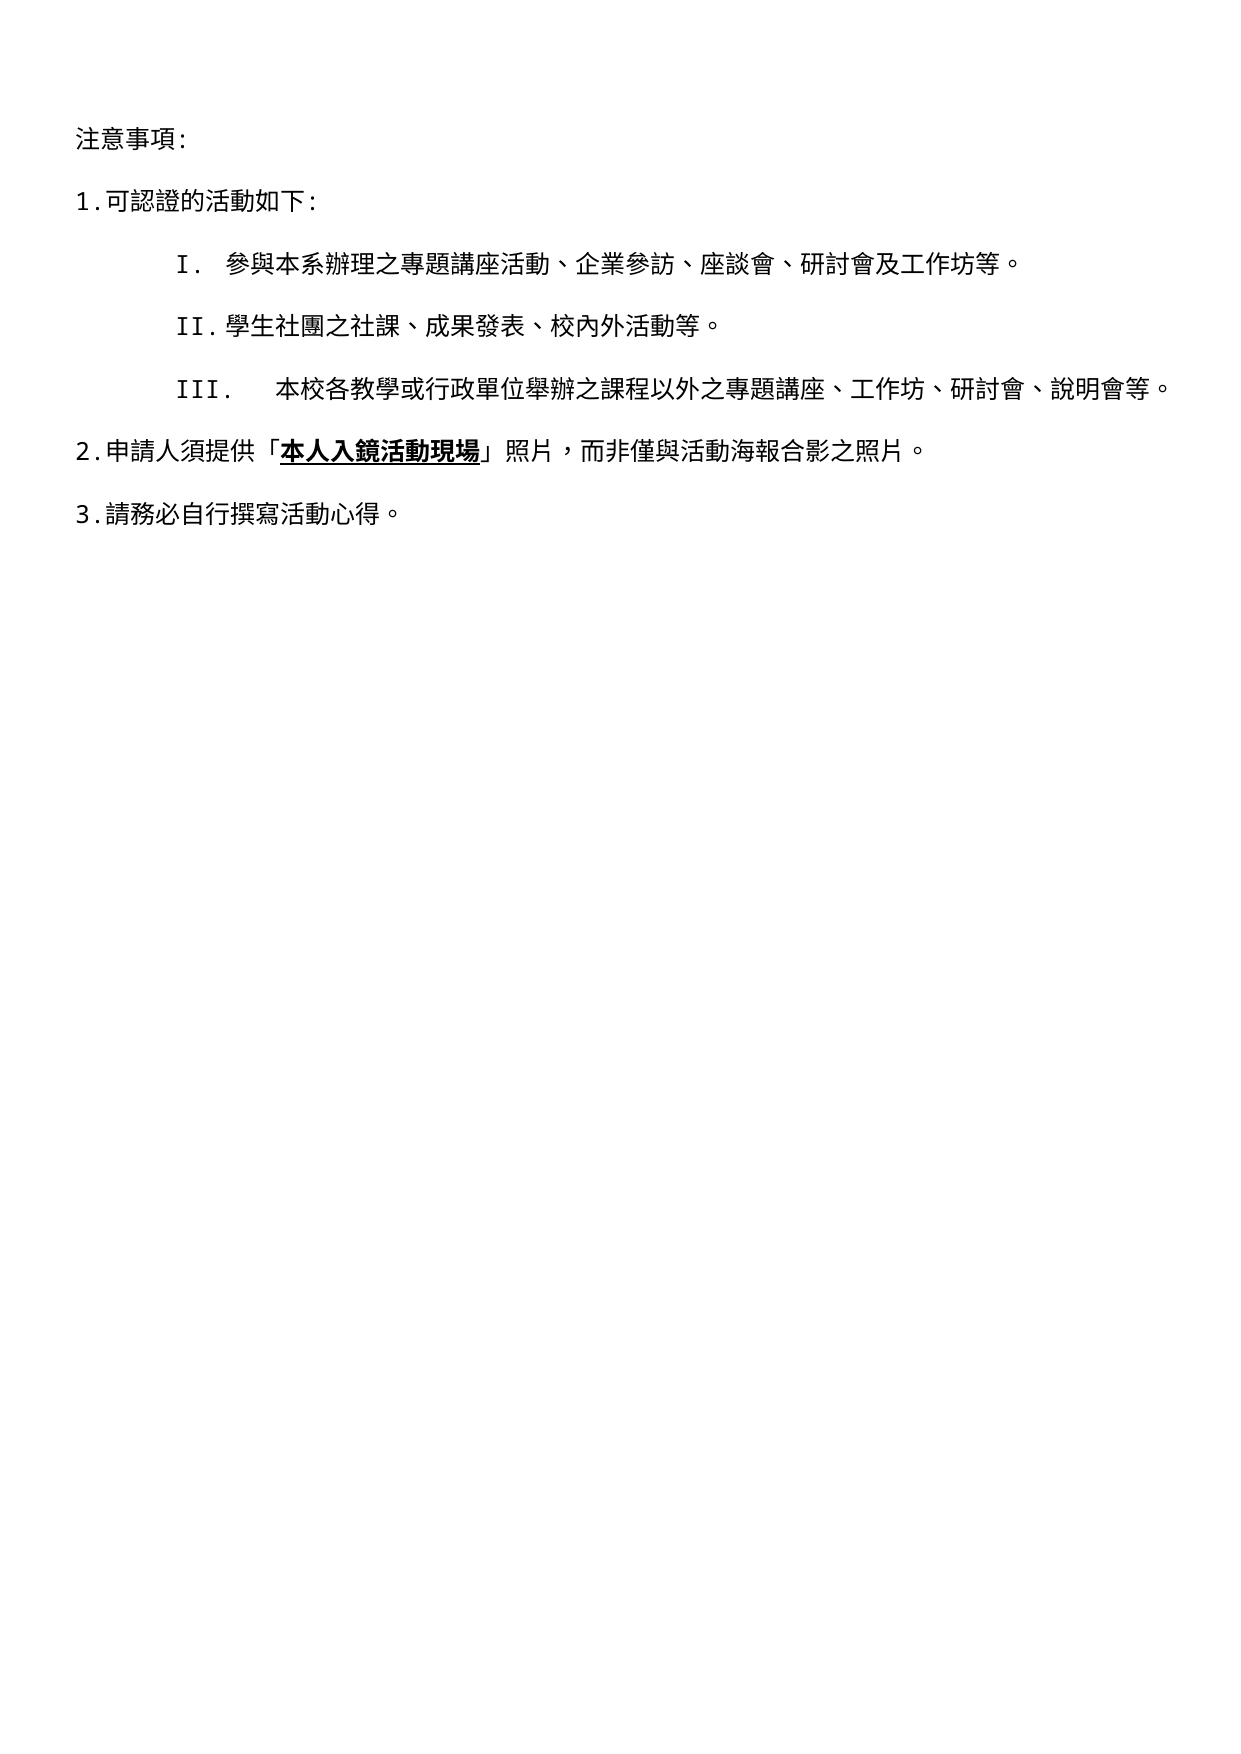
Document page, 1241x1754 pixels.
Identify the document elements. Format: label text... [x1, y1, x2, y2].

text 2.申請人須提供「本人入鏡活動現場」照片，而非僅與活動海報合影之照片。 [75, 408, 1165, 471]
list 參與本系辦理之專題講座活動、企業參訪、座談會、研討會及工作坊等。 [175, 221, 1165, 283]
text 3.請務必自行撰寫活動心得。 [75, 471, 1165, 533]
list 學生社團之社課、成果發表、校內外活動等。 [175, 283, 1165, 346]
text 注意事項: [75, 96, 1165, 158]
list 本校各教學或行政單位舉辦之課程以外之專題講座、工作坊、研討會、說明會等。 [175, 346, 1165, 408]
text 1.可認證的活動如下: [75, 158, 1165, 221]
